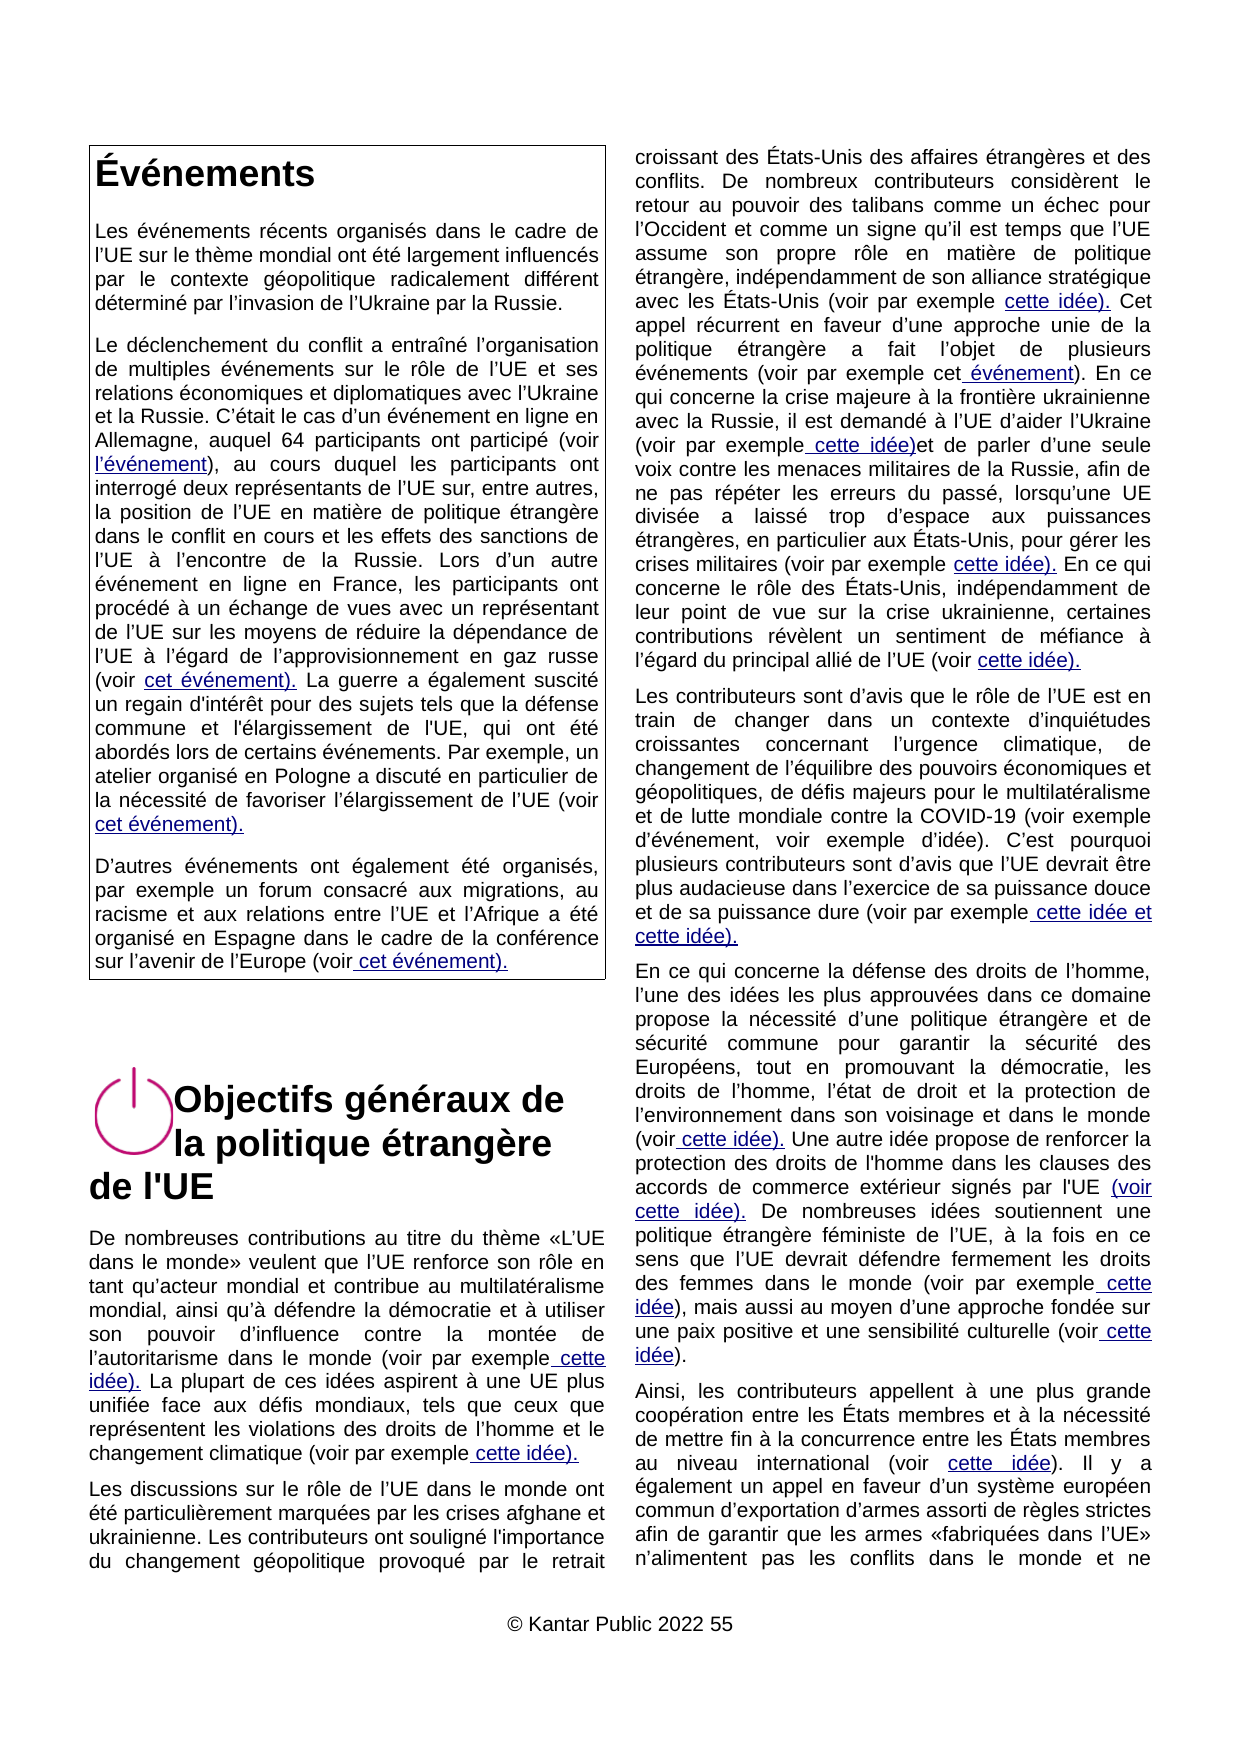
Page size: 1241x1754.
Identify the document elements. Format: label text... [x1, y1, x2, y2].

picture [94, 1067, 174, 1155]
text croissant des États-Unis des affaires étrangères et des conflits. De nombreux contributeurs considèrent le retour au pouvoir des talibans comme un échec pour l’Occident et comme un signe qu’il est temps que l’UE assume son propre rôle en matière de politique étrangère, indépendamment de son alliance stratégique avec les États-Unis (voir par exemple cette idée). Cet appel récurrent en faveur d’une approche unie de la politique étrangère a fait l’objet de plusieurs événements (voir par exemple cet événement). En ce qui concerne la crise majeure à la frontière ukrainienne avec la Russie, il est demandé à l’UE d’aider l’Ukraine (voir par exemple cette idée)et de parler d’une seule voix contre les menaces militaires de la Russie, afin de ne pas répéter les erreurs du passé, lorsqu’une UE divisée a laissé trop d’espace aux puissances étrangères, en particulier aux États-Unis, pour gérer les crises militaires (voir par exemple cette idée). En ce qui concerne le rôle des États-Unis, indépendamment de leur point de vue sur la crise ukrainienne, certaines contributions révèlent un sentiment de méfiance à l’égard du principal allié de l’UE (voir cette idée). [635, 145, 1152, 672]
text Les discussions sur le rôle de l’UE dans le monde ont été particulièrement marquées par les crises afghane et ukrainienne. Les contributeurs ont souligné l'importance du changement géopolitique provoqué par le retrait [88, 1477, 605, 1573]
text D’autres événements ont également été organisés, par exemple un forum consacré aux migrations, au racisme et aux relations entre l’UE et l’Afrique a été organisé en Espagne dans le cadre de la conférence sur l’avenir de l’Europe (voir cet événement). [90, 847, 605, 979]
text En ce qui concerne la défense des droits de l’homme, l’une des idées les plus approuvées dans ce domaine propose la nécessité d’une politique étrangère et de sécurité commune pour garantir la sécurité des Européens, tout en promouvant la démocratie, les droits de l’homme, l’état de droit et la protection de l’environnement dans son voisinage et dans le monde (voir cette idée). Une autre idée propose de renforcer la protection des droits de l'homme dans les clauses des accords de commerce extérieur signés par l'UE (voir cette idée). De nombreuses idées soutiennent une politique étrangère féministe de l’UE, à la fois en ce sens que l’UE devrait défendre fermement les droits des femmes dans le monde (voir par exemple cette idée), mais aussi au moyen d’une approche fondée sur une paix positive et une sensibilité culturelle (voir cette idée). [635, 959, 1152, 1367]
subtitle Objectifs généraux de la politique étrangère de l'UE [88, 1078, 605, 1207]
text Les événements récents organisés dans le cadre de l’UE sur le thème mondial ont été largement influencés par le contexte géopolitique radicalement différent déterminé par l’invasion de l’Ukraine par la Russie. [90, 213, 605, 321]
text Ainsi, les contributeurs appellent à une plus grande coopération entre les États membres et à la nécessité de mettre fin à la concurrence entre les États membres au niveau international (voir cette idée). Il y a également un appel en faveur d’un système européen commun d’exportation d’armes assorti de règles strictes afin de garantir que les armes «fabriquées dans l’UE» n’alimentent pas les conflits dans le monde et ne [635, 1378, 1152, 1570]
subtitle Événements [90, 146, 605, 200]
text Les contributeurs sont d’avis que le rôle de l’UE est en train de changer dans un contexte d’inquiétudes croissantes concernant l’urgence climatique, de changement de l’équilibre des pouvoirs économiques et géopolitiques, de défis majeurs pour le multilatéralisme et de lutte mondiale contre la COVID-19 (voir exemple d’événement, voir exemple d’idée). C’est pourquoi plusieurs contributeurs sont d’avis que l’UE devrait être plus audacieuse dans l’exercice de sa puissance douce et de sa puissance dure (voir par exemple cette idée et cette idée). [635, 684, 1152, 947]
text Le déclenchement du conflit a entraîné l’organisation de multiples événements sur le rôle de l’UE et ses relations économiques et diplomatiques avec l’Ukraine et la Russie. C’était le cas d’un événement en ligne en Allemagne, auquel 64 participants ont participé (voir l’événement), au cours duquel les participants ont interrogé deux représentants de l’UE sur, entre autres, la position de l’UE en matière de politique étrangère dans le conflit en cours et les effets des sanctions de l’UE à l’encontre de la Russie. Lors d’un autre événement en ligne en France, les participants ont procédé à un échange de vues avec un représentant de l’UE sur les moyens de réduire la dépendance de l’UE à l’égard de l’approvisionnement en gaz russe (voir cet événement). La guerre a également suscité un regain d'intérêt pour des sujets tels que la défense commune et l'élargissement de l'UE, qui ont été abordés lors de certains événements. Par exemple, un atelier organisé en Pologne a discuté en particulier de la nécessité de favoriser l’élargissement de l’UE (voir cet événement). [90, 326, 605, 842]
text De nombreuses contributions au titre du thème «L’UE dans le monde» veulent que l’UE renforce son rôle en tant qu’acteur mondial et contribue au multilatéralisme mondial, ainsi qu’à défendre la démocratie et à utiliser son pouvoir d’influence contre la montée de l’autoritarisme dans le monde (voir par exemple cette idée). La plupart de ces idées aspirent à une UE plus unifiée face aux défis mondiaux, tels que ceux que représentent les violations des droits de l’homme et le changement climatique (voir par exemple cette idée). [88, 1226, 605, 1465]
